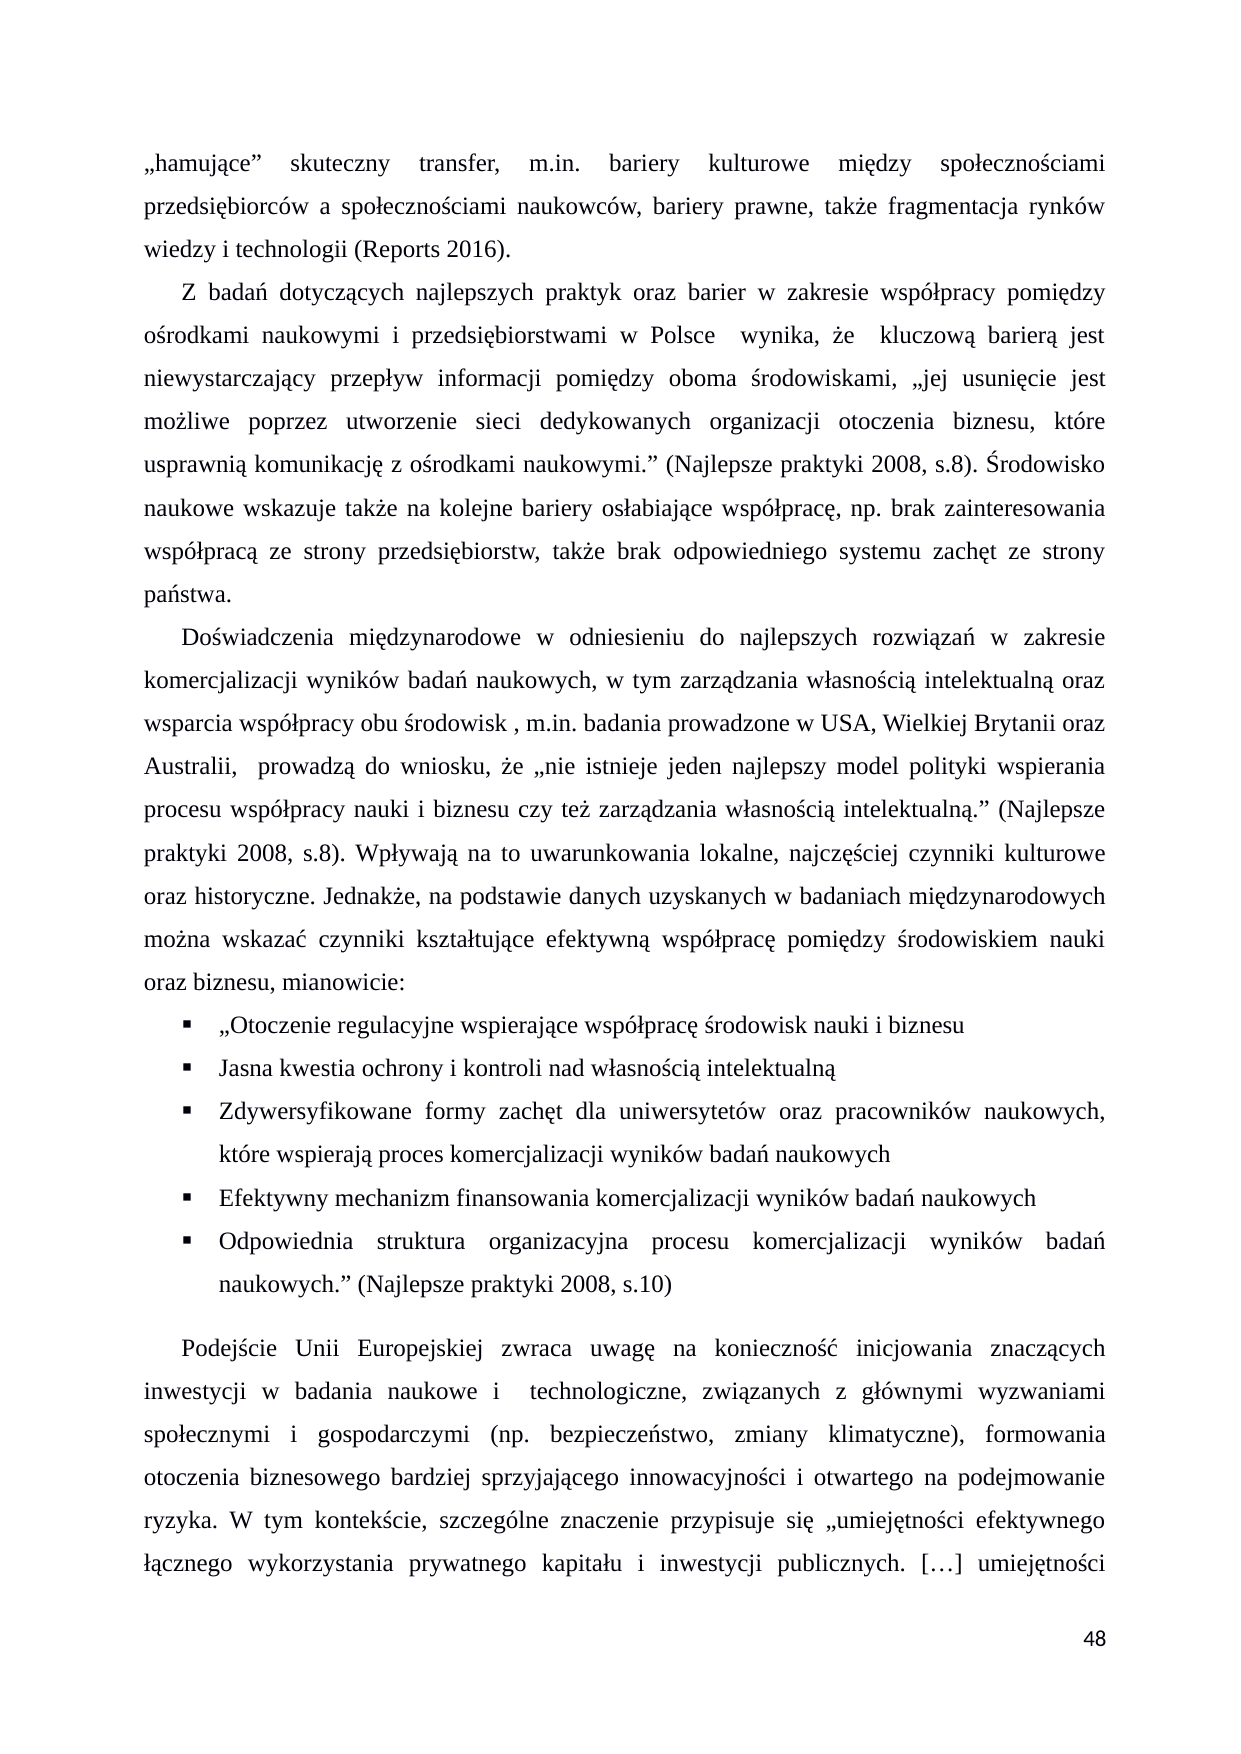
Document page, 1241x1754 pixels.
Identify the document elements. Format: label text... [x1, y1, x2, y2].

list Jasna kwestia ochrony i kontroli nad własnością intelektualną [181, 1053, 1106, 1082]
text Doświadczenia międzynarodowe w odniesieniu do najlepszych rozwiązań w zakresie komercjalizacji wyników badań naukowych, w tym zarządzania własnością intelektualną oraz wsparcia współpracy obu środowisk , m.in. badania prowadzone w USA, Wielkiej Brytanii oraz Australii, prowadzą do wniosku, że „nie istnieje jeden najlepszy model polityki wspierania procesu współpracy nauki i biznesu czy też zarządzania własnością intelektualną.” (Najlepsze praktyki 2008, s.8). Wpływają na to uwarunkowania lokalne, najczęściej czynniki kulturowe oraz historyczne. Jednakże, na podstawie danych uzyskanych w badaniach międzynarodowych można wskazać czynniki kształtujące efektywną współpracę pomiędzy środowiskiem nauki oraz biznesu, mianowicie: [144, 622, 1106, 996]
list „Otoczenie regulacyjne wspierające współpracę środowisk nauki i biznesu [181, 1010, 1106, 1039]
text Z badań dotyczących najlepszych praktyk oraz barier w zakresie współpracy pomiędzy ośrodkami naukowymi i przedsiębiorstwami w Polsce wynika, że kluczową barierą jest niewystarczający przepływ informacji pomiędzy oboma środowiskami, „jej usunięcie jest możliwe poprzez utworzenie sieci dedykowanych organizacji otoczenia biznesu, które usprawnią komunikację z ośrodkami naukowymi.” (Najlepsze praktyki 2008, s.8). Środowisko naukowe wskazuje także na kolejne bariery osłabiające współpracę, np. brak zainteresowania współpracą ze strony przedsiębiorstw, także brak odpowiedniego systemu zachęt ze strony państwa. [144, 277, 1106, 608]
list Zdywersyfikowane formy zachęt dla uniwersytetów oraz pracowników naukowych, które wspierają proces komercjalizacji wyników badań naukowych [181, 1096, 1106, 1168]
text „hamujące” skuteczny transfer, m.in. bariery kulturowe między społecznościami przedsiębiorców a społecznościami naukowców, bariery prawne, także fragmentacja rynków wiedzy i technologii (Reports 2016). [144, 148, 1106, 263]
list Odpowiednia struktura organizacyjna procesu komercjalizacji wyników badań naukowych.” (Najlepsze praktyki 2008, s.10) [181, 1226, 1106, 1298]
text Podejście Unii Europejskiej zwraca uwagę na konieczność inicjowania znaczących inwestycji w badania naukowe i technologiczne, związanych z głównymi wyzwaniami społecznymi i gospodarczymi (np. bezpieczeństwo, zmiany klimatyczne), formowania otoczenia biznesowego bardziej sprzyjającego innowacyjności i otwartego na podejmowanie ryzyka. W tym kontekście, szczególne znaczenie przypisuje się „umiejętności efektywnego łącznego wykorzystania prywatnego kapitału i inwestycji publicznych. […] umiejętności [144, 1333, 1106, 1577]
list Efektywny mechanizm finansowania komercjalizacji wyników badań naukowych [181, 1183, 1106, 1211]
